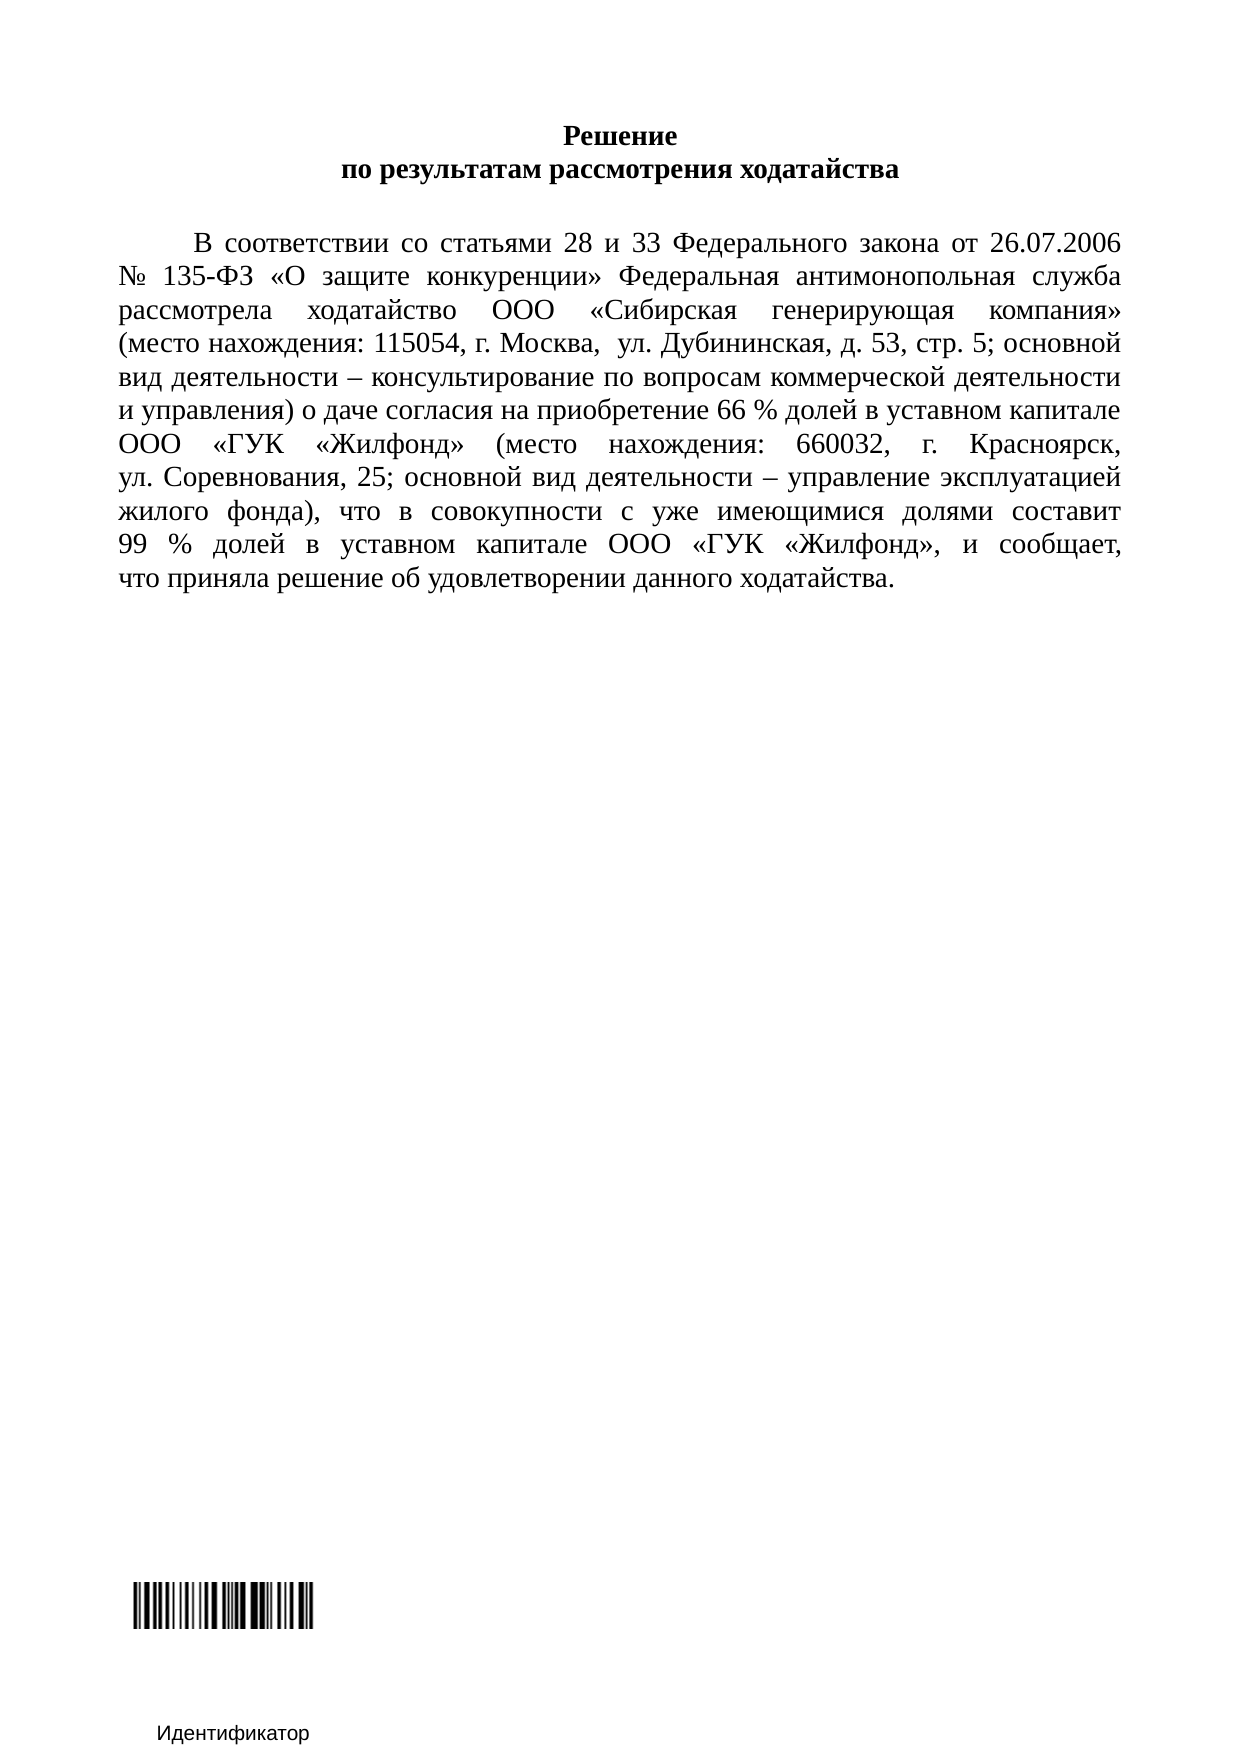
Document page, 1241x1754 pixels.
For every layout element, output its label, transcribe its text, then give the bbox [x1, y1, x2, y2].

text В соответствии со статьями 28 и 33 Федерального закона от 26.07.2006 № 135-ФЗ «О защите конкуренции» Федеральная антимонопольная служба рассмотрела ходатайство ООО «Сибирская генерирующая компания» (место нахождения: 115054, г. Москва, ул. Дубининская, д. 53, стр. 5; основной вид деятельности – консультирование по вопросам коммерческой деятельности и управления) о даче согласия на приобретение 66 % долей в уставном капитале ООО «ГУК «Жилфонд» (место нахождения: 660032, г. Красноярск, ул. Соревнования, 25; основной вид деятельности – управление эксплуатацией жилого фонда), что в совокупности с уже имеющимися долями составит 99 % долей в уставном капитале ООО «ГУК «Жилфонд», и сообщает, что приняла решение об удовлетворении данного ходатайства. [118, 225, 1122, 594]
text по результатам рассмотрения ходатайства [118, 152, 1122, 185]
text Решение [118, 118, 1122, 152]
picture [118, 1582, 331, 1629]
